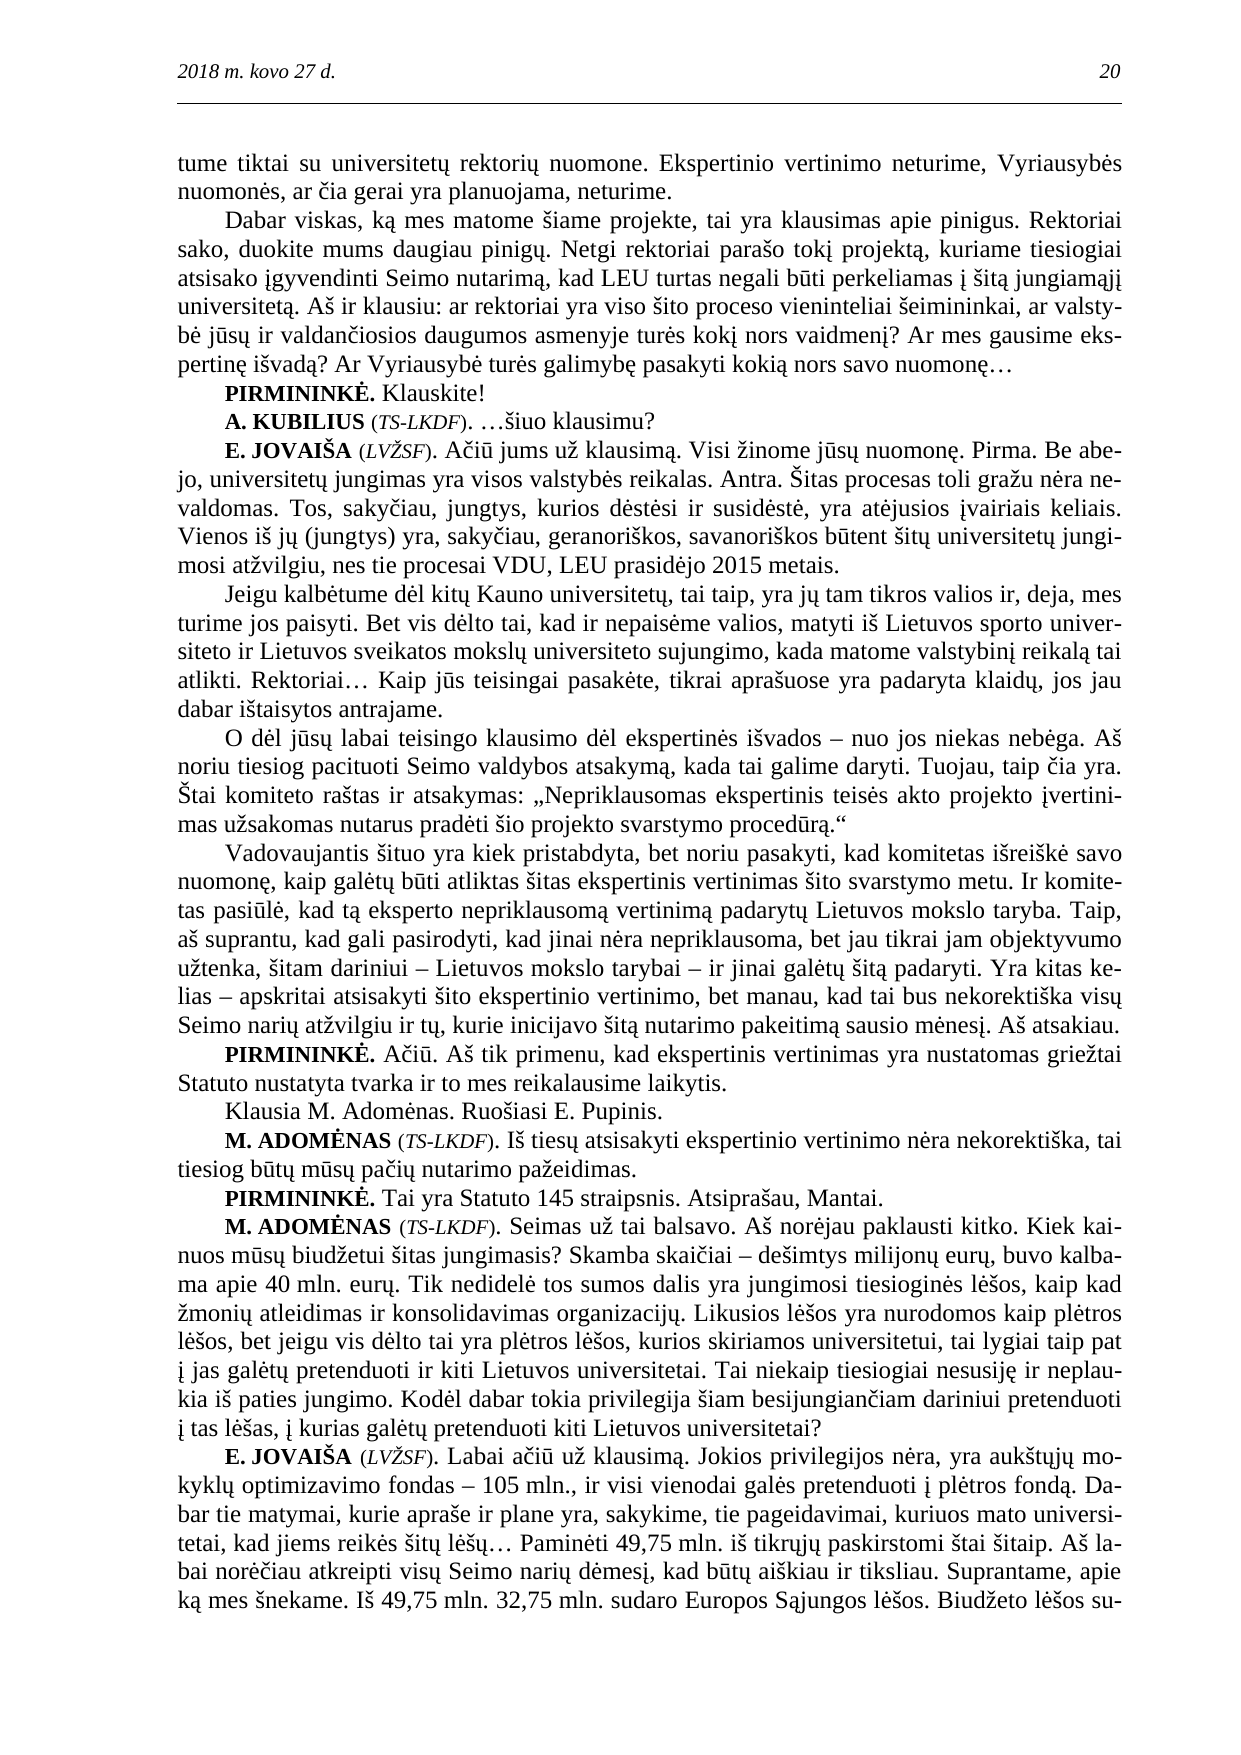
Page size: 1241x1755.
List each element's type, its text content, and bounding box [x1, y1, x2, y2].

text Klau­sia M. Ado­mė­nas. Ruo­šia­si E. Pu­pi­nis. [177, 1096, 1122, 1125]
text E. JOVAIŠA (LVŽSF). Ačiū jums už klau­si­mą. Vi­si ži­no­me jū­sų nuo­mo­nę. Pir­ma. Be abe­jo, uni­ver­si­te­tų jun­gi­mas yra vi­sos vals­ty­bės rei­ka­las. An­tra. Ši­tas pro­ce­sas to­li gra­žu nė­ra ne­val­do­mas. Tos, sa­ky­čiau, jung­tys, ku­rios dės­tė­si ir su­si­dės­tė, yra at­ėju­sios įvai­riais ke­liais. Vie­nos iš jų (jung­tys) yra, sa­ky­čiau, ge­ra­no­riš­kos, sa­va­no­riš­kos bū­tent ši­tų uni­ver­si­te­tų jun­gi­mo­si at­žvil­giu, nes tie pro­ce­sai VDU, LEU pra­si­dė­jo 2015 me­tais. [177, 435, 1122, 579]
text PIRMININKĖ. Tai yra Sta­tu­to 145 straips­nis. At­si­pra­šau, Man­tai. [177, 1183, 1122, 1211]
text M. ADOMĖNAS (TS-LKDF). Sei­mas už tai bal­sa­vo. Aš no­rė­jau pa­klaus­ti kit­ko. Kiek kai­nuos mū­sų biu­dže­tui ši­tas jun­gi­ma­sis? Skam­ba skai­čiai – de­šim­tys mi­li­jo­nų eu­rų, bu­vo kal­ba­ma apie 40 mln. eu­rų. Tik ne­di­de­lė tos su­mos da­lis yra jun­gi­mo­si tie­sio­gi­nės lė­šos, kaip kad žmo­nių at­lei­di­mas ir kon­so­li­da­vi­mas or­ga­ni­za­ci­jų. Li­ku­sios lė­šos yra nu­ro­do­mos kaip plėt­ros lė­šos, bet jei­gu vis dėl­to tai yra plėt­ros lė­šos, ku­rios ski­ria­mos uni­ver­si­te­tui, tai ly­giai taip pat į jas ga­lė­tų pre­ten­duo­ti ir ki­ti Lie­tu­vos uni­ver­si­te­tai. Tai nie­kaip tie­sio­giai ne­su­si­ję ir ne­plau­kia iš pa­ties jun­gi­mo. Ko­dėl da­bar to­kia pri­vi­le­gi­ja šiam be­si­jun­gian­čiam da­ri­niui pre­ten­duo­ti į tas lė­šas, į ku­rias ga­lė­tų pre­ten­duo­ti ki­ti Lie­tu­vos uni­ver­si­te­tai? [177, 1211, 1122, 1441]
text Da­bar vis­kas, ką mes ma­to­me šia­me pro­jek­te, tai yra klau­si­mas apie pi­ni­gus. Rek­to­riai sa­ko, duo­ki­te mums dau­giau pi­ni­gų. Net­gi rek­to­riai pa­ra­šo to­kį pro­jek­tą, ku­ria­me tie­sio­giai at­si­sa­ko įgy­ven­din­ti Sei­mo nu­ta­ri­mą, kad LEU tur­tas ne­ga­li bū­ti per­ke­lia­mas į ši­tą jun­gia­mą­jį uni­ver­si­te­tą. Aš ir klau­siu: ar rek­to­riai yra vi­so ši­to pro­ce­so vie­nin­te­liai šei­mi­nin­kai, ar vals­ty­bė jū­sų ir val­dan­čio­sios dau­gu­mos as­me­ny­je tu­rės ko­kį nors vaid­me­nį? Ar mes gau­si­me eks­per­ti­nę iš­va­dą? Ar Vy­riau­sy­bė tu­rės ga­li­my­bę pa­sa­ky­ti ko­kią nors sa­vo nuo­mo­nę… [177, 205, 1122, 378]
text PIRMININKĖ. Klaus­ki­te! [177, 378, 1122, 406]
text Jei­gu kal­bė­tu­me dėl ki­tų Kau­no uni­ver­si­te­tų, tai taip, yra jų tam tik­ros va­lios ir, de­ja, mes tu­ri­me jos pai­sy­ti. Bet vis dėl­to tai, kad ir ne­pai­sė­me va­lios, ma­ty­ti iš Lie­tu­vos spor­to uni­ver­si­te­to ir Lie­tu­vos svei­ka­tos moks­lų uni­ver­si­te­to su­jun­gi­mo, ka­da ma­to­me vals­ty­bi­nį rei­ka­lą tai at­lik­ti. Rek­to­riai… Kaip jūs tei­sin­gai pa­sakė­te, tik­rai ap­ra­šuo­se yra pa­da­ry­ta klai­dų, jos jau da­bar iš­tai­sy­tos ant­ra­ja­me. [177, 579, 1122, 723]
text PIRMININKĖ. Ačiū. Aš tik pri­me­nu, kad eks­per­ti­nis ver­ti­ni­mas yra nu­sta­to­mas griež­tai Sta­tu­to nu­sta­ty­ta tvar­ka ir to mes rei­ka­lau­si­me lai­ky­tis. [177, 1039, 1122, 1096]
text tu­me tik­tai su uni­ver­si­te­tų rek­to­rių nuo­mo­ne. Eks­per­ti­nio ver­ti­ni­mo ne­tu­ri­me, Vy­riau­sy­bės nuo­mo­nės, ar čia ge­rai yra pla­nuo­ja­ma, ne­tu­ri­me. [177, 148, 1122, 205]
text O dėl jū­sų la­bai tei­sin­go klau­si­mo dėl eks­per­ti­nės iš­va­dos – nuo jos nie­kas ne­bė­ga. Aš no­riu tie­siog pa­ci­tuo­ti Sei­mo val­dy­bos at­sa­ky­mą, ka­da tai ga­li­me da­ry­ti. Tuo­jau, taip čia yra. Štai ko­mi­te­to raš­tas ir at­sa­ky­mas: „Ne­pri­klau­so­mas eks­per­ti­nis tei­sės ak­to pro­jek­to įver­ti­ni­mas už­sa­ko­mas nu­ta­rus pra­dė­ti šio pro­jek­to svars­ty­mo pro­ce­dū­rą.“ [177, 723, 1122, 838]
text Va­do­vau­jan­tis ši­tuo yra kiek pri­stab­dy­ta, bet no­riu pa­sa­ky­ti, kad ko­mi­te­tas iš­reiš­kė sa­vo nuo­mo­nę, kaip ga­lė­tų bū­ti at­lik­tas ši­tas eks­per­ti­nis ver­ti­ni­mas ši­to svars­ty­mo me­tu. Ir ko­mi­te­tas pa­siū­lė, kad tą eks­per­to ne­pri­klau­so­mą ver­ti­ni­mą pa­da­ry­tų Lie­tu­vos moks­lo ta­ry­ba. Taip, aš su­pran­tu, kad ga­li pa­si­ro­dy­ti, kad ji­nai nė­ra ne­pri­klau­so­ma, bet jau tik­rai jam ob­jek­ty­vu­mo už­ten­ka, ši­tam da­ri­niui – Lie­tu­vos moks­lo ta­ry­bai – ir ji­nai ga­lė­tų ši­tą pa­da­ry­ti. Yra ki­tas ke­lias – ap­skri­tai at­si­sa­ky­ti ši­to eks­per­ti­nio ver­ti­ni­mo, bet ma­nau, kad tai bus ne­ko­rek­tiš­ka vi­sų Sei­mo na­rių at­žvil­giu ir tų, ku­rie ini­ci­ja­vo ši­tą nu­ta­ri­mo pa­kei­ti­mą sau­sio mė­ne­sį. Aš at­sa­kiau. [177, 838, 1122, 1039]
text E. JOVAIŠA (LVŽSF). La­bai ačiū už klau­si­mą. Jo­kios pri­vi­le­gi­jos nė­ra, yra aukš­tų­jų mo­kyk­lų op­ti­mi­za­vi­mo fon­das – 105 mln., ir vi­si vie­no­dai ga­lės pre­ten­duo­ti į plėt­ros fon­dą. Da­bar tie ma­ty­mai, ku­rie ap­ra­še ir pla­ne yra, sa­ky­ki­me, tie pa­gei­da­vi­mai, ku­riuos ma­to uni­ver­si­te­tai, kad jiems rei­kės ši­tų lė­šų… Pa­mi­nė­ti 49,75 mln. iš tik­rų­jų pa­skirs­to­mi štai ši­taip. Aš la­bai no­rė­čiau at­kreip­ti vi­sų Sei­mo na­rių dė­me­sį, kad bū­tų aiš­kiau ir tiks­liau. Su­pran­ta­me, apie ką mes šne­ka­me. Iš 49,75 mln. 32,75 mln. su­da­ro Eu­ro­pos Są­jun­gos lė­šos. Biu­dže­to lė­šos su­ [177, 1441, 1122, 1614]
text M. ADOMĖNAS (TS-LKDF). Iš tie­sų at­si­sa­ky­ti eks­per­ti­nio ver­ti­ni­mo nė­ra ne­ko­rek­tiš­ka, tai tie­siog bū­tų mū­sų pa­čių nu­ta­ri­mo pa­žei­di­mas. [177, 1125, 1122, 1183]
text A. KUBILIUS (TS-LKDF). …šiuo klau­si­mu? [177, 406, 1122, 435]
